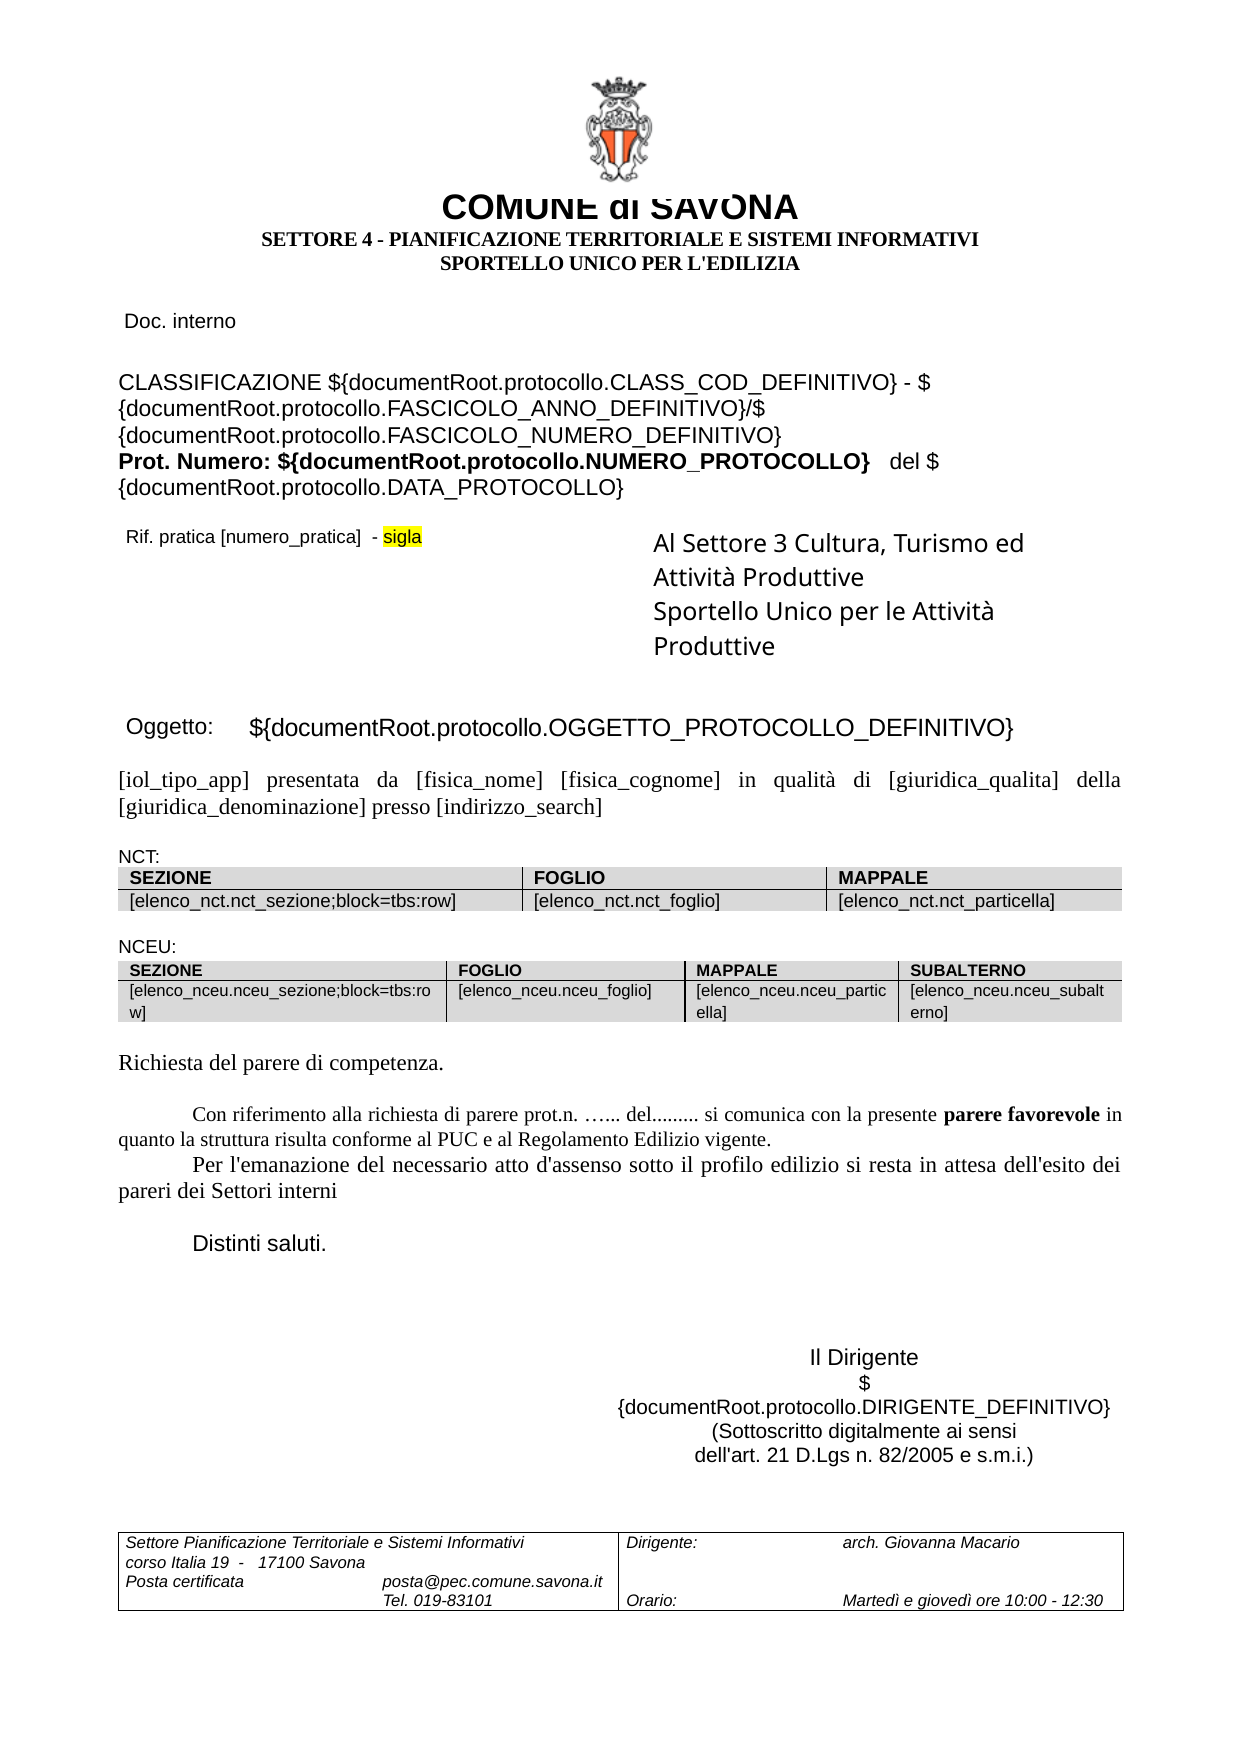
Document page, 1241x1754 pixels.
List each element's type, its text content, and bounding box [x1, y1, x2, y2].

table_header [644, 304, 1123, 340]
text Distinti saluti. [118, 1230, 1122, 1256]
table_cell [elenco_nct.nct_particella] [827, 890, 1122, 911]
table_header SUBALTERNO [899, 961, 1122, 980]
table_cell [118, 1371, 606, 1492]
table_header Al Settore 3 Cultura, Turismo ed Attività Produttive Sportello Unico per le Attività Produttive [646, 526, 1119, 662]
table_header FOGLIO [447, 961, 684, 980]
table_header MAPPALE [686, 961, 898, 980]
text Richiesta del parere di competenza. [118, 1049, 1122, 1075]
text Per l'emanazione del necessario atto d'assenso sotto il profilo edilizio si resta in attesa dell'esito dei pareri dei Settori interni [118, 1151, 1122, 1203]
table_header [118, 1344, 606, 1371]
table_cell ${documentRoot.protocollo.DIRIGENTE_DEFINITIVO} (Sottoscritto digitalmente ai sensi dell'art. 21 D.Lgs n. 82/2005 e s.m.i.) [606, 1371, 1122, 1492]
table_header [451, 526, 646, 662]
table_header MAPPALE [827, 867, 1122, 889]
table_header ${documentRoot.protocollo.OGGETTO_PROTOCOLLO_DEFINITIVO} [236, 713, 1123, 741]
table_header Oggetto: [118, 713, 236, 741]
text [iol_tipo_app] presentata da [fisica_nome] [fisica_cognome] in qualità di [giuridica_qualita] della [giuridica_denominazione] presso [indirizzo_search] [118, 767, 1122, 819]
table_header Il Dirigente [606, 1344, 1122, 1371]
table_header Doc. interno [118, 304, 644, 340]
table_cell [elenco_nct.nct_foglio] [523, 890, 826, 911]
text NCT: [118, 846, 1122, 867]
text NCEU: [118, 936, 1122, 958]
table_header SEZIONE [118, 867, 522, 889]
table_header FOGLIO [523, 867, 826, 889]
table_cell [elenco_nct.nct_sezione;block=tbs:row] [118, 890, 522, 911]
picture [507, 70, 733, 199]
table_header Rif. pratica [numero_pratica] - sigla [118, 526, 451, 662]
table_header SEZIONE [118, 961, 446, 980]
text CLASSIFICAZIONE ${documentRoot.protocollo.CLASS_COD_DEFINITIVO} - ${documentRoot.protocollo.FASCICOLO_ANNO_DEFINITIVO}/${documentRoot.protocollo.FASCICOLO_NUMERO_DEFINITIVO} [118, 369, 1122, 448]
table_cell [elenco_nceu.nceu_sezione;block=tbs:row] [118, 981, 446, 1022]
table_cell [elenco_nceu.nceu_subalterno] [899, 981, 1122, 1022]
text Prot. Numero: ${documentRoot.protocollo.NUMERO_PROTOCOLLO} del ${documentRoot.protocollo.DATA_PROTOCOLLO} [118, 448, 1122, 501]
table_cell [elenco_nceu.nceu_particella] [686, 981, 898, 1022]
table_cell [elenco_nceu.nceu_foglio] [447, 981, 684, 1022]
text Con riferimento alla richiesta di parere prot.n. …... del......... si comunica con la presente parere favorevole in quanto la struttura risulta conforme al PUC e al Regolamento Edilizio vigente. [118, 1100, 1122, 1151]
